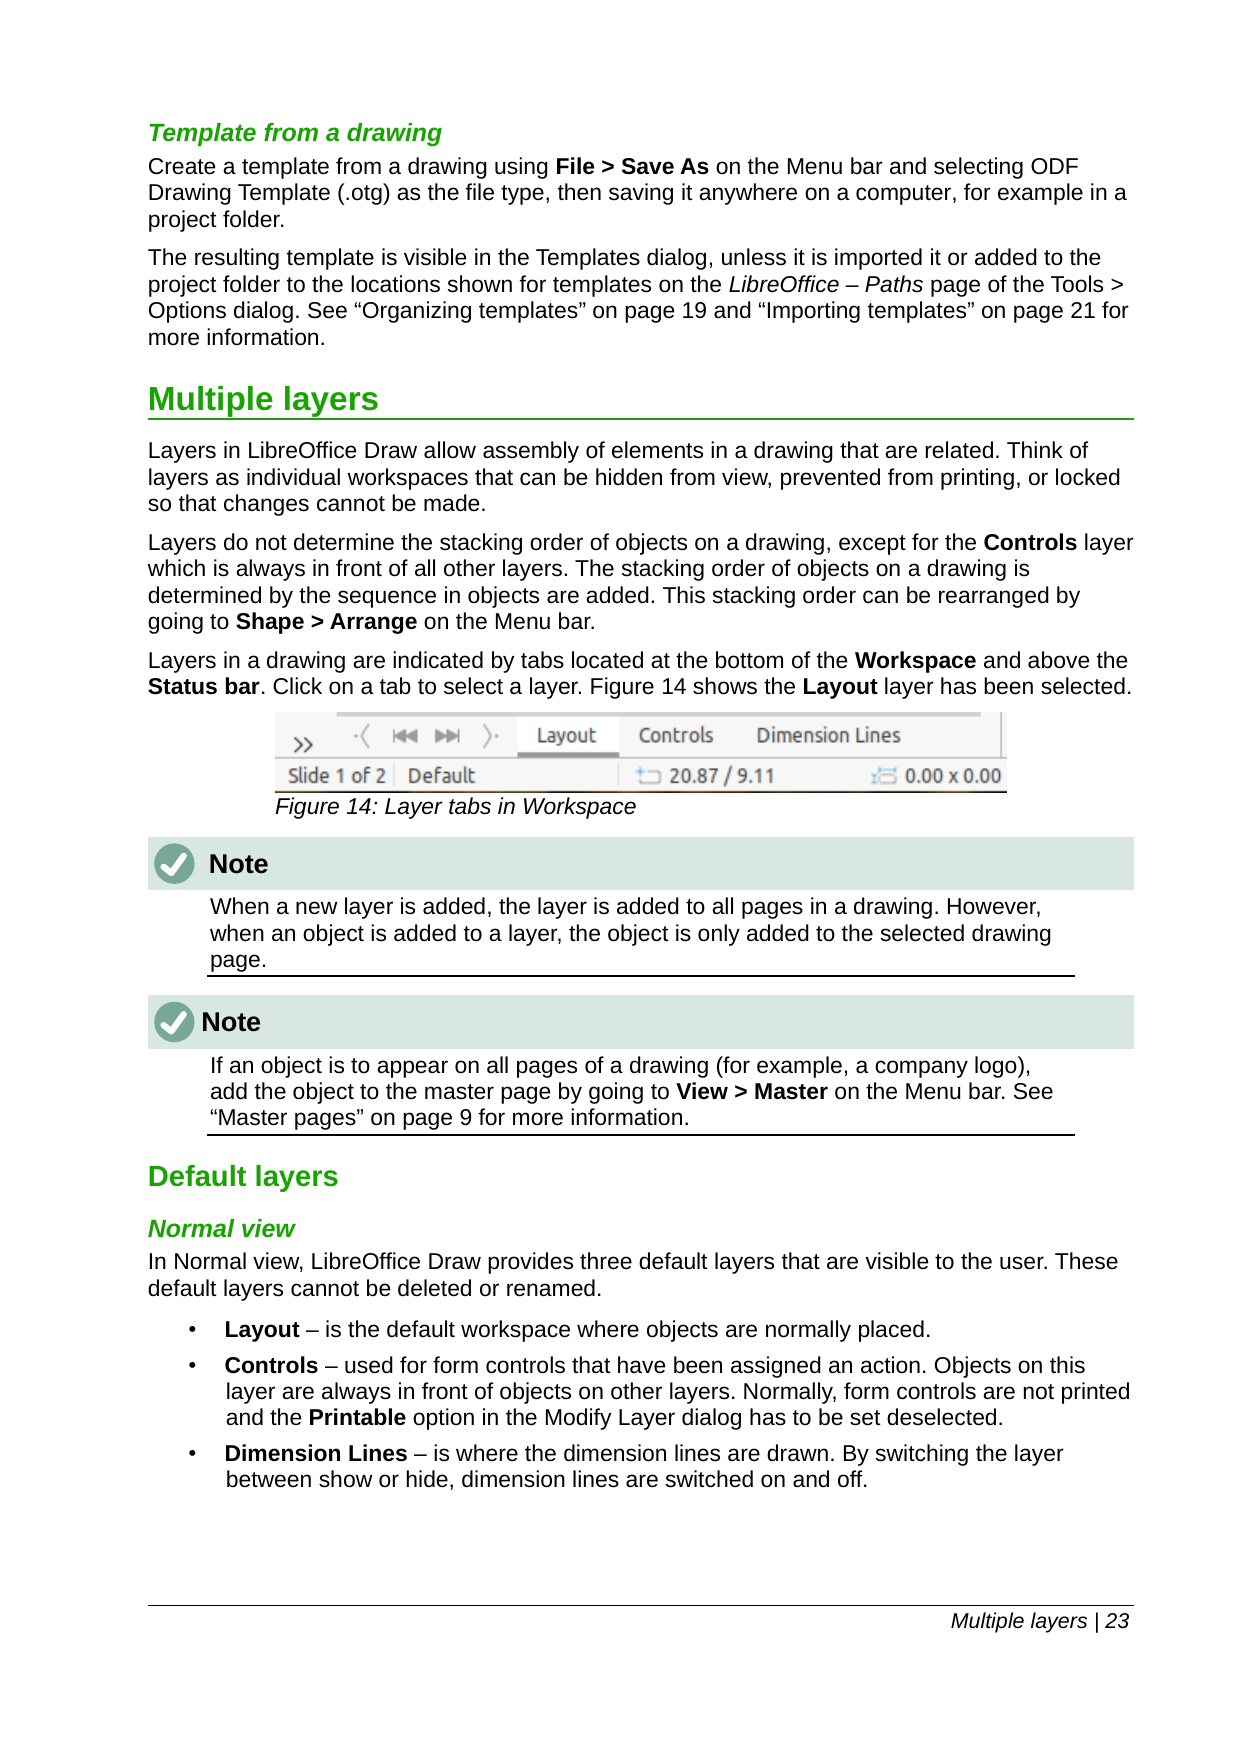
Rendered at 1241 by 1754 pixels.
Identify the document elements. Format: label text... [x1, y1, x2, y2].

subtitle Multiple layers [148, 379, 1134, 418]
text Create a template from a drawing using File > Save As on the Menu bar and selecting ODF Drawing Template (.otg) as the file type, then saving it anywhere on a computer, for example in a project folder. [148, 153, 1134, 232]
text Figure 14: Layer tabs in Workspace [275, 793, 1007, 819]
text In Normal view, LibreOffice Draw provides three default layers that are visible to the user. These default layers cannot be deleted or renamed. [148, 1248, 1134, 1301]
list Controls – used for form controls that have been assigned an action. Objects on this layer are always in front of objects on other layers. Normally, form controls are not printed and the Printable option in the Modify Layer dialog has to be set deselected. [185, 1349, 1134, 1431]
text When a new layer is added, the layer is added to all pages in a drawing. However, when an object is added to a layer, the object is only added to the selected drawing page. [207, 890, 1075, 975]
subtitle Default layers [148, 1159, 1134, 1193]
subtitle Note [148, 837, 1134, 890]
text If an object is to appear on all pages of a drawing (for example, a company logo), add the object to the master page by going to View > Master on the Menu bar. See “Master pages” on page 9 for more information. [207, 1049, 1075, 1134]
picture [274, 712, 1007, 793]
subtitle Normal view [148, 1214, 1134, 1242]
subtitle Template from a drawing [148, 118, 1134, 147]
list Dimension Lines – is where the dimension lines are drawn. By switching the layer between show or hide, dimension lines are switched on and off. [185, 1437, 1134, 1495]
list Layout – is the default workspace where objects are normally placed. [185, 1313, 1134, 1343]
text Layers in LibreOffice Draw allow assembly of elements in a drawing that are related. Think of layers as individual workspaces that can be hidden from view, prevented from printing, or locked so that changes cannot be made. [148, 437, 1134, 517]
text Layers do not determine the stacking order of objects on a drawing, except for the Controls layer which is always in front of all other layers. The stacking order of objects on a drawing is determined by the sequence in objects are added. This stacking order can be rearranged by going to Shape > Arrange on the Menu bar. [148, 529, 1134, 634]
subtitle Note [148, 995, 1134, 1049]
text The resulting template is visible in the Templates dialog, unless it is imported it or added to the project folder to the locations shown for templates on the LibreOffice – Paths page of the Tools > Options dialog. See “Organizing templates” on page 19 and “Importing templates” on page 21 for more information. [148, 244, 1134, 350]
text Layers in a drawing are indicated by tabs located at the bottom of the Workspace and above the Status bar. Click on a tab to select a layer. Figure 14 shows the Layout layer has been selected. [148, 647, 1134, 700]
